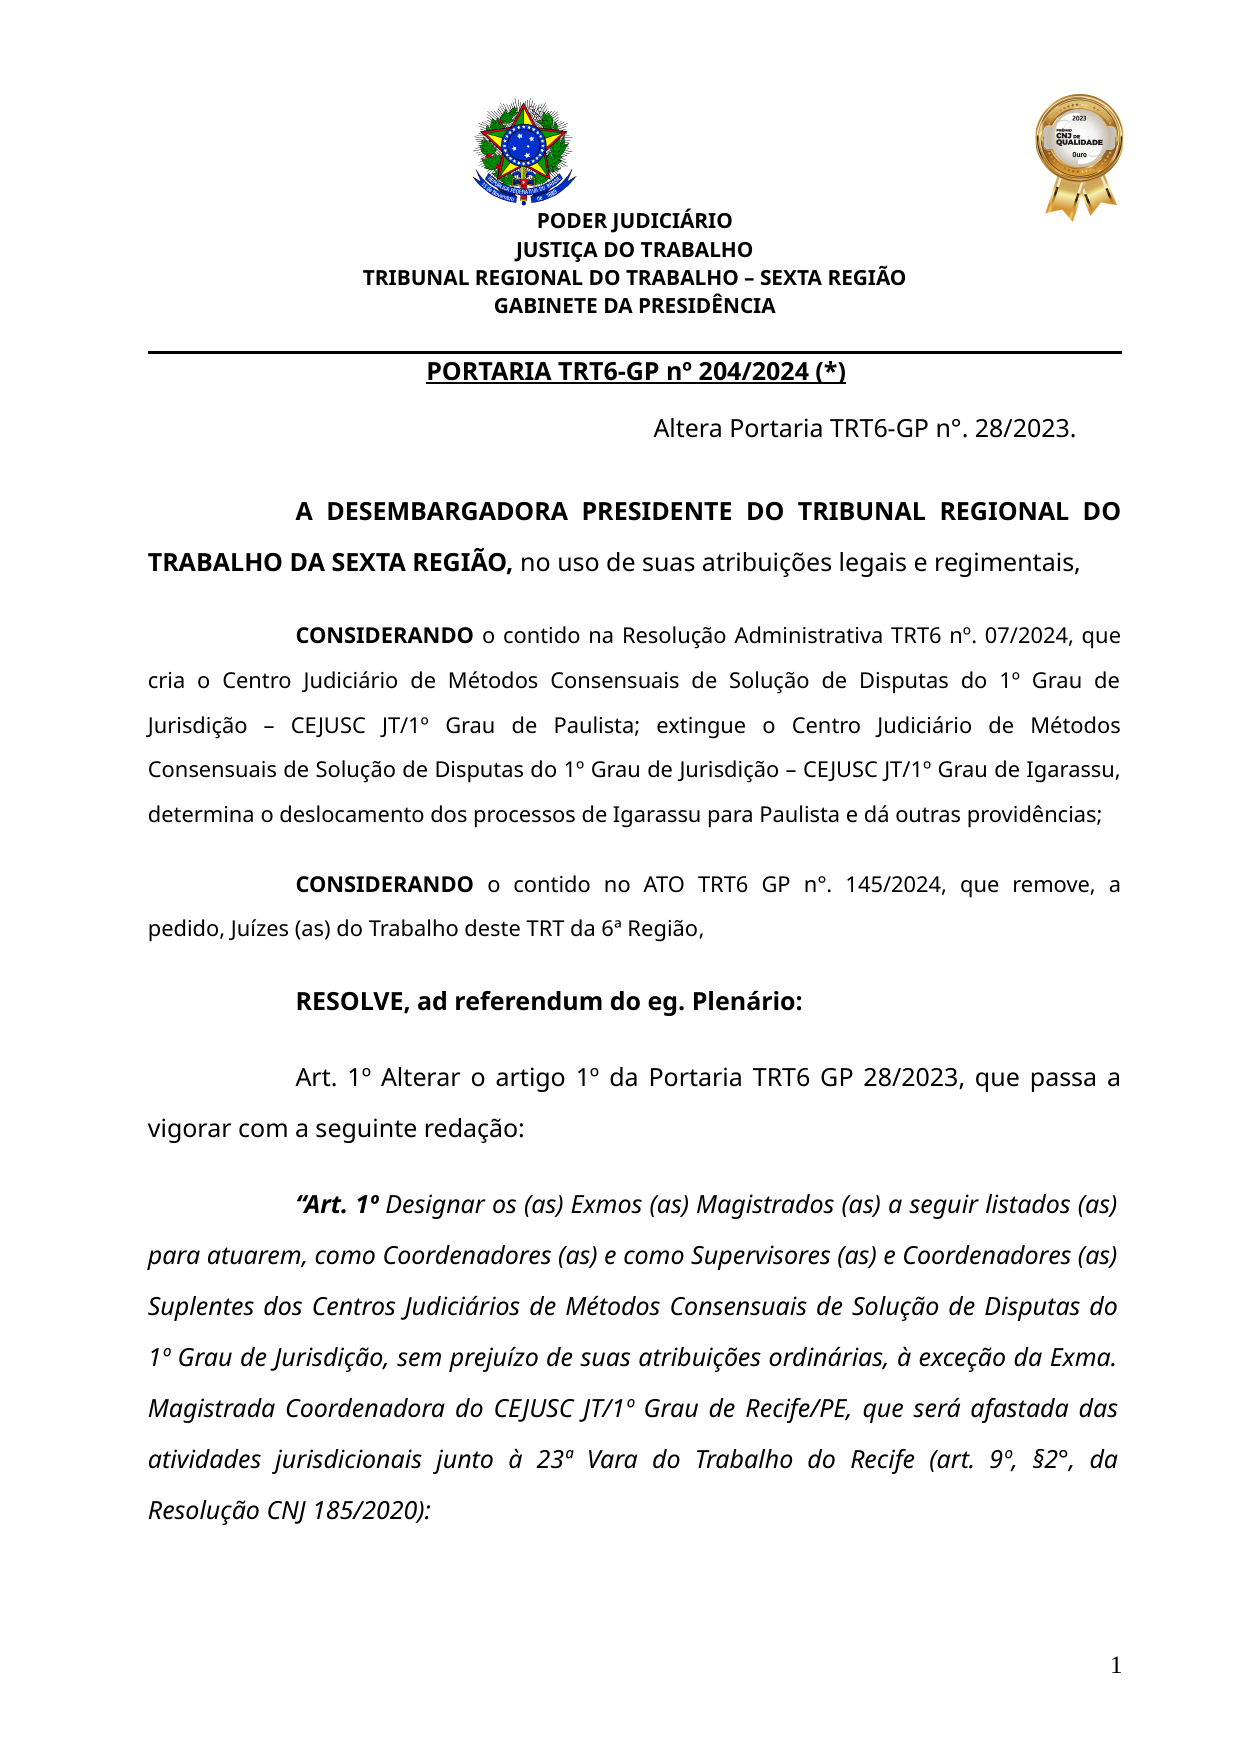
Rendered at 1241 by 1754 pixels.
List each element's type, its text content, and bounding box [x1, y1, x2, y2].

text CONSIDERANDO o contido na Resolução Administrativa TRT6 nº. 07/2024, que cria o Centro Judiciário de Métodos Consensuais de Solução de Disputas do 1º Grau de Jurisdição – CEJUSC JT/1º Grau de Paulista; extingue o Centro Judiciário de Métodos Consensuais de Solução de Disputas do 1º Grau de Jurisdição – CEJUSC JT/1º Grau de Igarassu, determina o deslocamento dos processos de Igarassu para Paulista e dá outras providências; [148, 620, 1122, 829]
text PORTARIA TRT6-GP nº 204/2024 (*) [148, 354, 1124, 388]
text A DESEMBARGADORA PRESIDENTE DO TRIBUNAL REGIONAL DO TRABALHO DA SEXTA REGIÃO, no uso de suas atribuições legais e regimentais, [148, 493, 1122, 578]
text Altera Portaria TRT6-GP n°. 28/2023. [148, 411, 1124, 445]
text CONSIDERANDO o contido no ATO TRT6 GP n°. 145/2024, que remove, a pedido, Juízes (as) do Trabalho deste TRT da 6ª Região, [148, 869, 1122, 943]
text RESOLVE, ad referendum do eg. Plenário: [148, 983, 1122, 1017]
text “Art. 1º Designar os (as) Exmos (as) Magistrados (as) a seguir listados (as) para atuarem, como Coordenadores (as) e como Supervisores (as) e Coordenadores (as) Suplentes dos Centros Judiciários de Métodos Consensuais de Solução de Disputas do 1º Grau de Jurisdição, sem prejuízo de suas atribuições ordinárias, à exceção da Exma. Magistrada Coordenadora do CEJUSC JT/1º Grau de Recife/PE, que será afastada das atividades jurisdicionais junto à 23ª Vara do Trabalho do Recife (art. 9º, §2°, da Resolução CNJ 185/2020): [148, 1186, 1122, 1527]
text Art. 1º Alterar o artigo 1º da Portaria TRT6 GP 28/2023, que passa a vigorar com a seguinte redação: [148, 1059, 1122, 1144]
